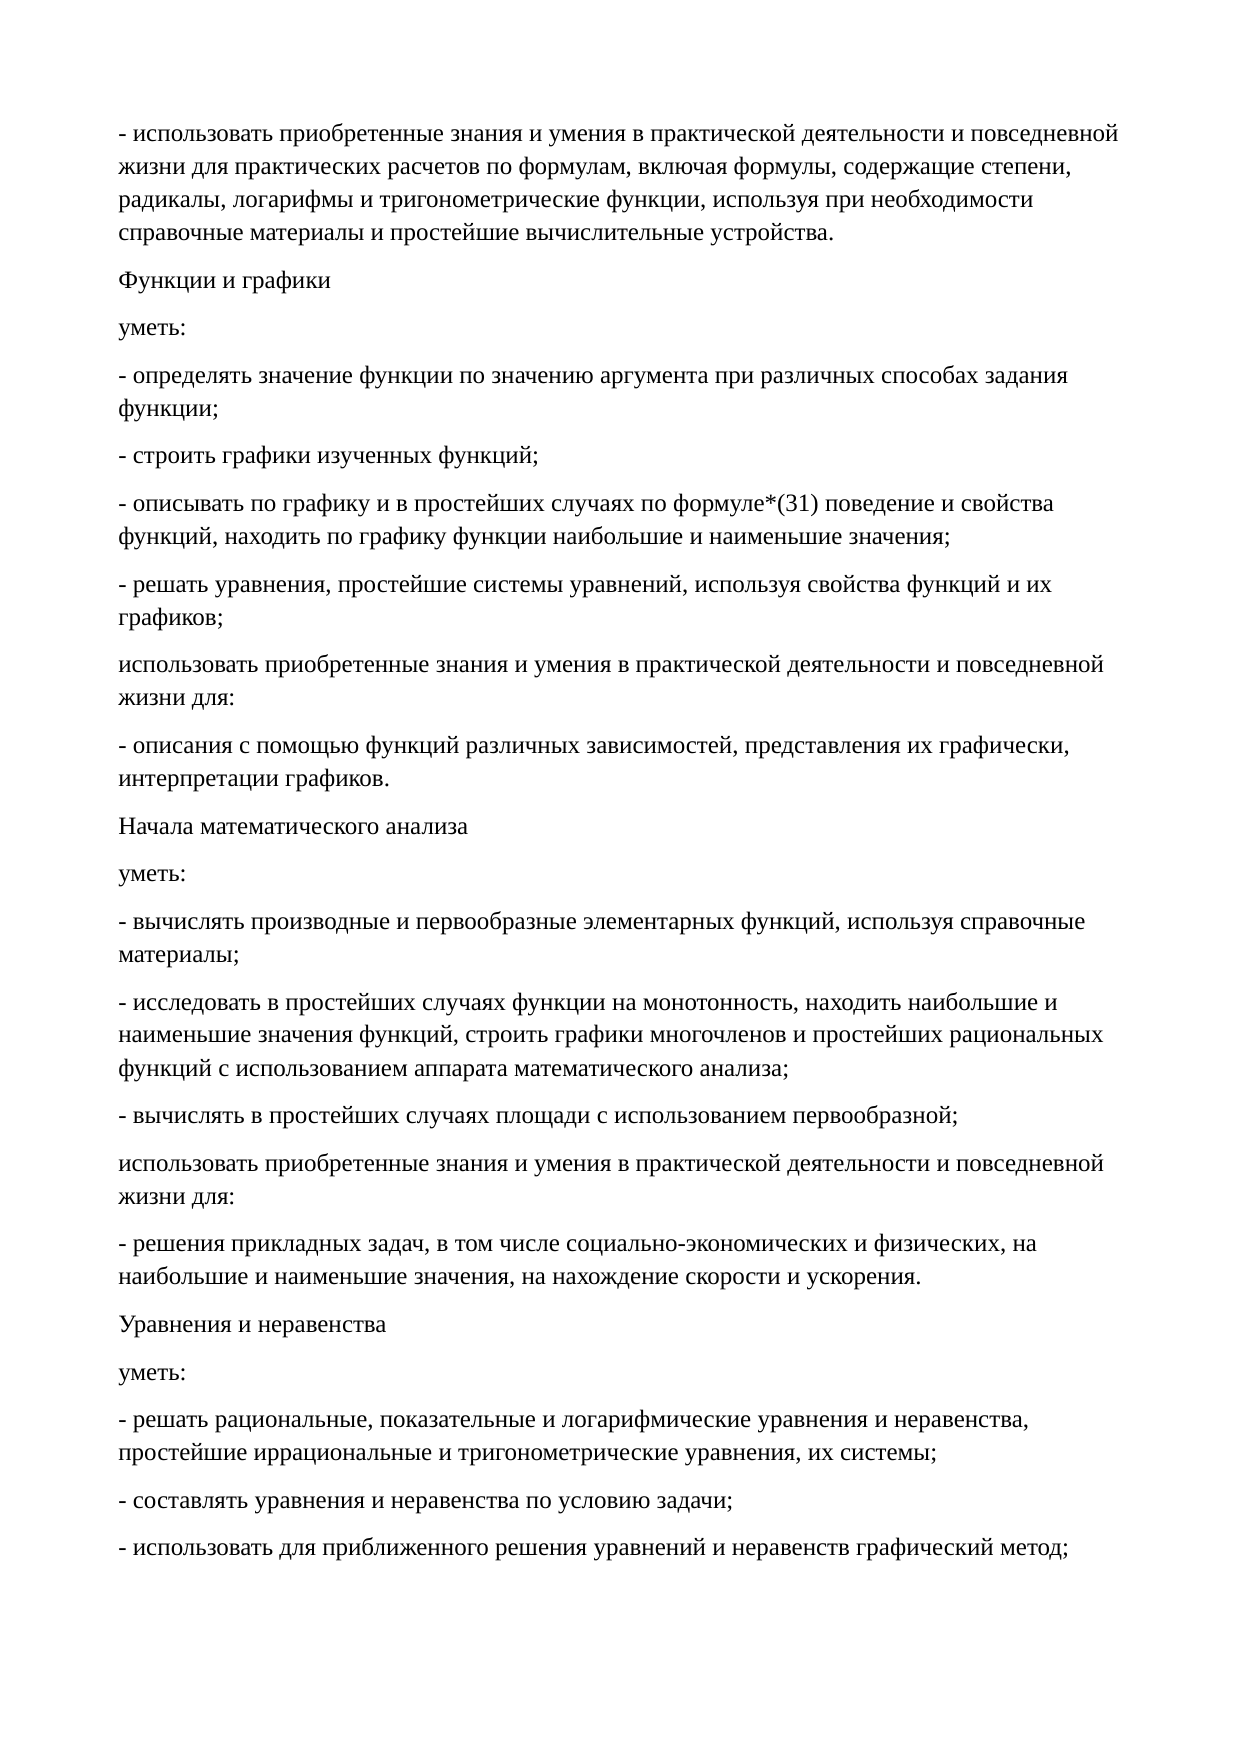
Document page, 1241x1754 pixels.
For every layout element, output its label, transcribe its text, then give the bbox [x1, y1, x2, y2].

text - описывать по графику и в простейших случаях по формуле*(31) поведение и свойства функций, находить по графику функции наибольшие и наименьшие значения; [118, 488, 1122, 550]
text - решать уравнения, простейшие системы уравнений, используя свойства функций и их графиков; [118, 569, 1122, 631]
text - решать рациональные, показательные и логарифмические уравнения и неравенства, простейшие иррациональные и тригонометрические уравнения, их системы; [118, 1404, 1122, 1466]
text - вычислять в простейших случаях площади с использованием первообразной; [118, 1100, 1122, 1129]
text Начала математического анализа [118, 811, 1122, 839]
text - описания с помощью функций различных зависимостей, представления их графически, интерпретации графиков. [118, 730, 1122, 792]
text - использовать приобретенные знания и умения в практической деятельности и повседневной жизни для практических расчетов по формулам, включая формулы, содержащие степени, радикалы, логарифмы и тригонометрические функции, используя при необходимости справочные материалы и простейшие вычислительные устройства. [118, 118, 1122, 246]
text - вычислять производные и первообразные элементарных функций, используя справочные материалы; [118, 906, 1122, 968]
text Функции и графики [118, 265, 1122, 293]
text - определять значение функции по значению аргумента при различных способах задания функции; [118, 360, 1122, 422]
text Уравнения и неравенства [118, 1309, 1122, 1338]
text - решения прикладных задач, в том числе социально-экономических и физических, на наибольшие и наименьшие значения, на нахождение скорости и ускорения. [118, 1228, 1122, 1290]
text уметь: [118, 1357, 1122, 1385]
text - составлять уравнения и неравенства по условию задачи; [118, 1485, 1122, 1514]
text использовать приобретенные знания и умения в практической деятельности и повседневной жизни для: [118, 649, 1122, 711]
text уметь: [118, 858, 1122, 887]
text уметь: [118, 312, 1122, 341]
text - строить графики изученных функций; [118, 441, 1122, 469]
text - использовать для приближенного решения уравнений и неравенств графический метод; [118, 1532, 1122, 1561]
text - исследовать в простейших случаях функции на монотонность, находить наибольшие и наименьшие значения функций, строить графики многочленов и простейших рациональных функций с использованием аппарата математического анализа; [118, 987, 1122, 1081]
text использовать приобретенные знания и умения в практической деятельности и повседневной жизни для: [118, 1148, 1122, 1209]
